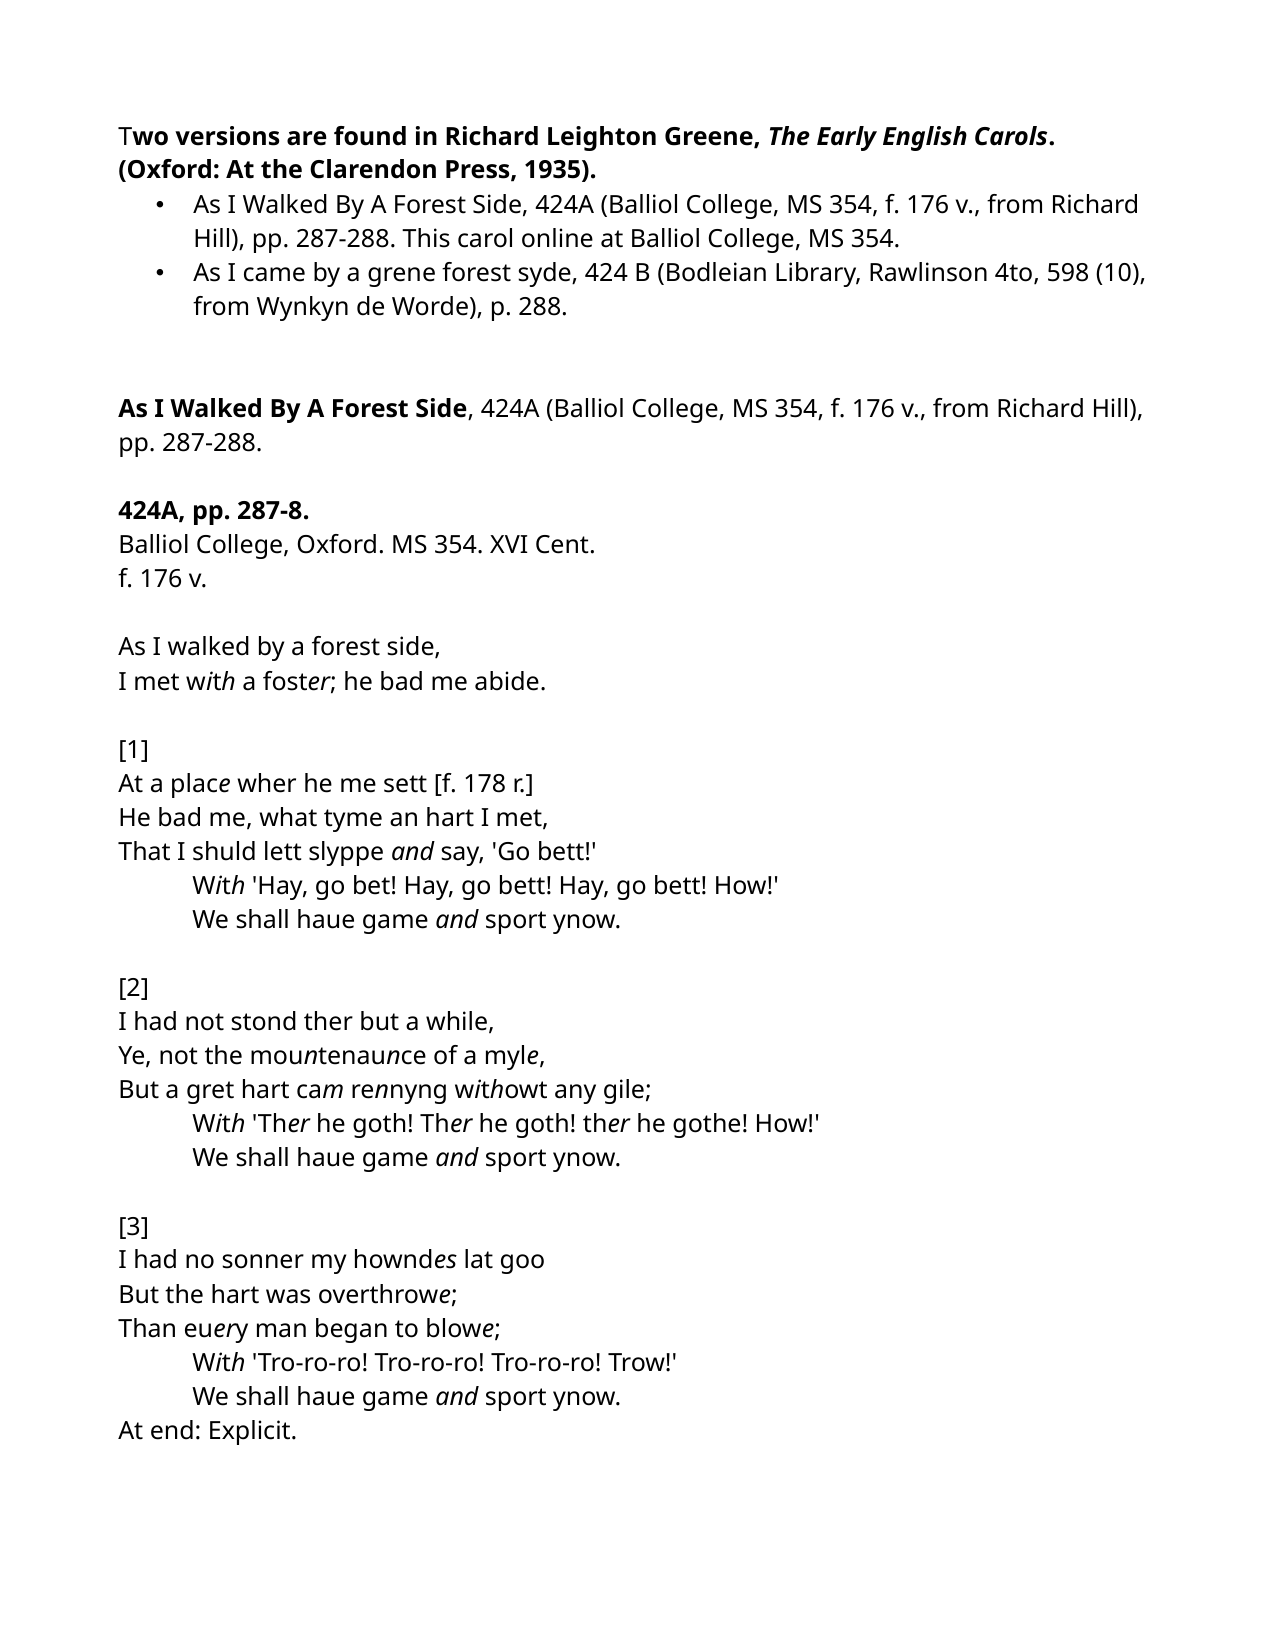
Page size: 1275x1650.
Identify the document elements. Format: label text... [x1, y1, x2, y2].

text That I shuld lett slyppe and say, 'Go bett!' [118, 833, 1157, 867]
text We shall haue game and sport ynow. [192, 902, 1157, 936]
text But the hart was overthrowe; [118, 1276, 1157, 1310]
list As I Walked By A Forest Side, 424A (Balliol College, MS 354, f. 176 v., from Richard Hill), pp. 287-288. This carol online at Balliol College, MS 354. [156, 186, 1157, 254]
text [1] [118, 731, 1157, 765]
text [3] [118, 1208, 1157, 1242]
text We shall haue game and sport ynow. [192, 1140, 1157, 1174]
text Two versions are found in Richard Leighton Greene, The Early English Carols. (Oxford: At the Clarendon Press, 1935). [118, 118, 1157, 186]
text f. 176 v. [118, 561, 1157, 595]
text 424A, pp. 287-8. [118, 493, 1157, 527]
text I met with a foster; he bad me abide. [118, 663, 1157, 697]
list As I came by a grene forest syde, 424 B (Bodleian Library, Rawlinson 4to, 598 (10), from Wynkyn de Worde), p. 288. [156, 254, 1157, 322]
text With 'Tro-ro-ro! Tro-ro-ro! Tro-ro-ro! Trow!' [118, 1344, 1157, 1378]
text Balliol College, Oxford. MS 354. XVI Cent. [118, 527, 1157, 561]
text As I walked by a forest side, [118, 629, 1157, 663]
text He bad me, what tyme an hart I met, [118, 799, 1157, 833]
text With 'Hay, go bet! Hay, go bett! Hay, go bett! How!' [192, 867, 1157, 902]
text I had not stond ther but a while, [118, 1004, 1157, 1038]
text With 'Ther he goth! Ther he goth! ther he gothe! How!' [192, 1106, 1157, 1140]
text As I Walked By A Forest Side, 424A (Balliol College, MS 354, f. 176 v., from Richard Hill), pp. 287-288. [118, 391, 1157, 459]
text I had no sonner my howndes lat goo [118, 1242, 1157, 1276]
text [2] [118, 970, 1157, 1004]
text Than euery man began to blowe; [118, 1310, 1157, 1344]
text But a gret hart cam rennyng withowt any gile; [118, 1072, 1157, 1106]
text We shall haue game and sport ynow. [192, 1378, 1157, 1412]
text At a place wher he me sett [f. 178 r.] [118, 765, 1157, 799]
text At end: Explicit. [118, 1412, 1157, 1447]
text Ye, not the mountenaunce of a myle, [118, 1038, 1157, 1072]
